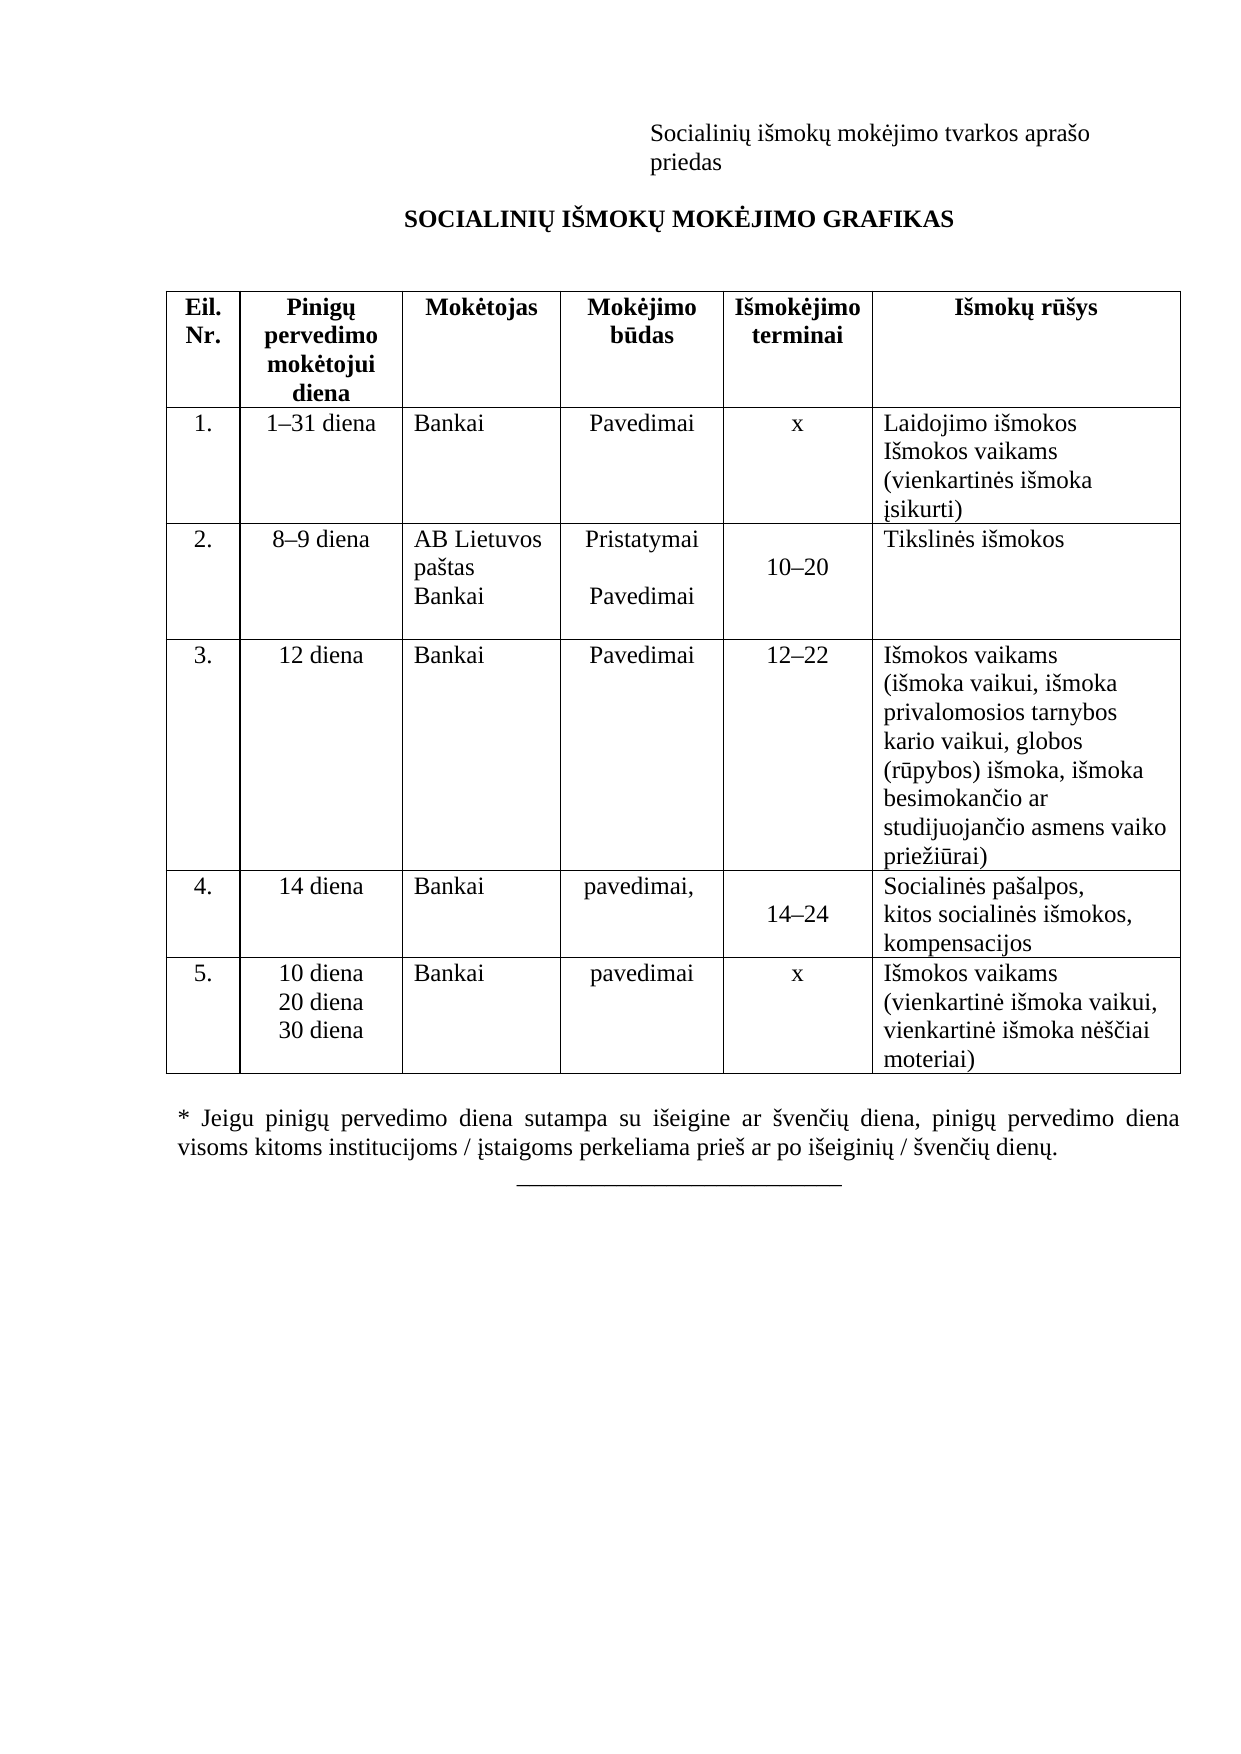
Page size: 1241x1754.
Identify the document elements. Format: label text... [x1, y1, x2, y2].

table_cell pavedimai, [561, 871, 723, 957]
table_cell 10 diena 20 diena 30 diena [241, 958, 402, 1073]
table_cell Laidojimo išmokos Išmokos vaikams (vienkartinės išmoka įsikurti) [873, 408, 1180, 523]
table_cell Bankai [403, 958, 560, 1073]
table_header Eil. Nr. [167, 292, 239, 407]
table_cell Bankai [403, 640, 560, 870]
table_cell 3. [167, 640, 239, 870]
text priedas [650, 147, 1196, 176]
table_cell x [724, 408, 872, 523]
table_cell x [724, 958, 872, 1073]
table_cell Socialinės pašalpos, kitos socialinės išmokos, kompensacijos [873, 871, 1180, 957]
table_cell AB Lietuvos paštas Bankai [403, 524, 560, 639]
table_cell Pristatymai Pavedimai [561, 524, 723, 639]
table_header Išmokų rūšys [873, 292, 1180, 407]
table_header Pinigų pervedimo mokėtojui diena [241, 292, 402, 407]
table_cell 14 diena [241, 871, 402, 957]
table_cell Išmokos vaikams (vienkartinė išmoka vaikui, vienkartinė išmoka nėščiai moteriai) [873, 958, 1180, 1073]
table_cell 1. [167, 408, 239, 523]
text __________________________ [177, 1160, 1181, 1189]
table_header Mokėjimo būdas [561, 292, 723, 407]
table_cell 10–20 [724, 524, 872, 639]
text * Jeigu pinigų pervedimo diena sutampa su išeigine ar švenčių diena, pinigų pervedimo diena visoms kitoms institucijoms / įstaigoms perkeliama prieš ar po išeiginių / švenčių dienų. [177, 1103, 1181, 1160]
table_cell 14–24 [724, 871, 872, 957]
table_cell 2. [167, 524, 239, 639]
table_cell Bankai [403, 408, 560, 523]
text SOCIALINIŲ IŠMOKŲ MOKĖJIMO GRAFIKAS [177, 204, 1181, 233]
table_cell Bankai [403, 871, 560, 957]
table_cell Išmokos vaikams (išmoka vaikui, išmoka privalomosios tarnybos kario vaikui, globos (rūpybos) išmoka, išmoka besimokančio ar studijuojančio asmens vaiko priežiūrai) [873, 640, 1180, 870]
table_cell pavedimai [561, 958, 723, 1073]
table_cell 12 diena [241, 640, 402, 870]
table_cell 5. [167, 958, 239, 1073]
table_cell 8–9 diena [241, 524, 402, 639]
table_cell Pavedimai [561, 640, 723, 870]
table_cell 12–22 [724, 640, 872, 870]
table_header Mokėtojas [403, 292, 560, 407]
table_cell 4. [167, 871, 239, 957]
table_cell 1–31 diena [241, 408, 402, 523]
table_cell Tikslinės išmokos [873, 524, 1180, 639]
table_cell Pavedimai [561, 408, 723, 523]
text Socialinių išmokų mokėjimo tvarkos aprašo [650, 118, 1181, 147]
table_header Išmokėjimo terminai [724, 292, 872, 407]
